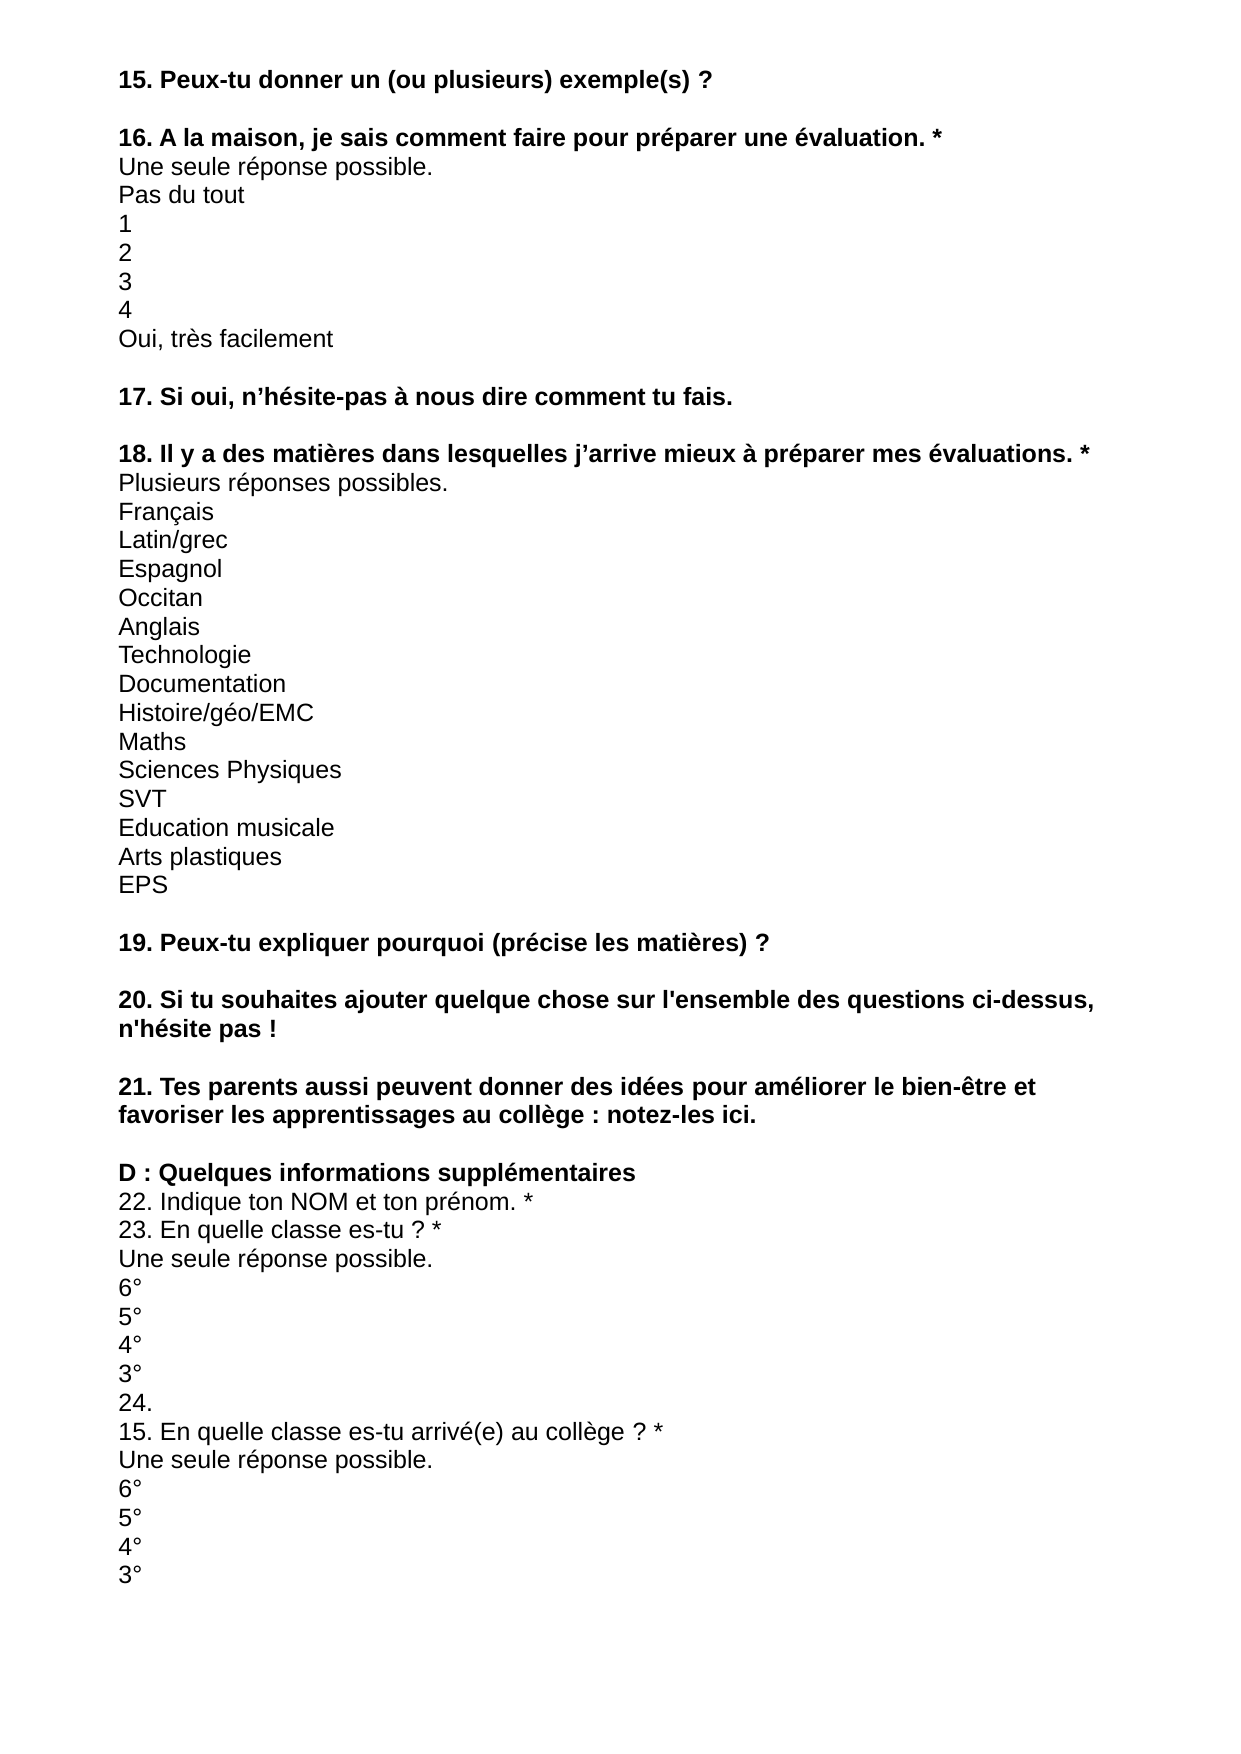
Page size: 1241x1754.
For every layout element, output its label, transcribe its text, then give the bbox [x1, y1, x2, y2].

text 4° [118, 1330, 1122, 1359]
text Histoire/géo/EMC [118, 698, 1122, 727]
text 19. Peux-tu expliquer pourquoi (précise les matières) ? [118, 928, 1122, 957]
text 5° [118, 1503, 1122, 1532]
text Une seule réponse possible. [118, 1445, 1122, 1474]
text 4° [118, 1532, 1122, 1560]
text 1 [118, 209, 1122, 238]
text Pas du tout [118, 180, 1122, 209]
text 16. A la maison, je sais comment faire pour préparer une évaluation. * [118, 123, 1122, 152]
text 2 [118, 238, 1122, 267]
text Education musicale [118, 813, 1122, 842]
text 3 [118, 267, 1122, 295]
text 4 [118, 295, 1122, 324]
text 22. Indique ton NOM et ton prénom. * [118, 1187, 1122, 1215]
text 6° [118, 1474, 1122, 1503]
text Anglais [118, 612, 1122, 640]
text 20. Si tu souhaites ajouter quelque chose sur l'ensemble des questions ci-dessus, n'hésite pas ! [118, 985, 1122, 1043]
text 3° [118, 1359, 1122, 1388]
text 3° [118, 1560, 1122, 1589]
text Français [118, 497, 1122, 525]
text Latin/grec [118, 525, 1122, 554]
text 21. Tes parents aussi peuvent donner des idées pour améliorer le bien-être et favoriser les apprentissages au collège : notez-les ici. [118, 1072, 1122, 1129]
text Maths [118, 727, 1122, 755]
text Espagnol [118, 554, 1122, 583]
text Documentation [118, 669, 1122, 698]
text 24. [118, 1388, 1122, 1417]
text 17. Si oui, n’hésite-pas à nous dire comment tu fais. [118, 382, 1122, 410]
text 6° [118, 1273, 1122, 1302]
text 15. Peux-tu donner un (ou plusieurs) exemple(s) ? [118, 65, 1122, 94]
text Technologie [118, 640, 1122, 669]
text Plusieurs réponses possibles. [118, 468, 1122, 497]
text Oui, très facilement [118, 324, 1122, 353]
text 18. Il y a des matières dans lesquelles j’arrive mieux à préparer mes évaluations. * [118, 439, 1122, 468]
text 15. En quelle classe es-tu arrivé(e) au collège ? * [118, 1417, 1122, 1445]
text EPS [118, 870, 1122, 899]
text Arts plastiques [118, 842, 1122, 870]
text Une seule réponse possible. [118, 1244, 1122, 1273]
text D : Quelques informations supplémentaires [118, 1158, 1122, 1187]
text Sciences Physiques [118, 755, 1122, 784]
text SVT [118, 784, 1122, 813]
text 23. En quelle classe es-tu ? * [118, 1215, 1122, 1244]
text Occitan [118, 583, 1122, 612]
text Une seule réponse possible. [118, 152, 1122, 180]
text 5° [118, 1302, 1122, 1330]
